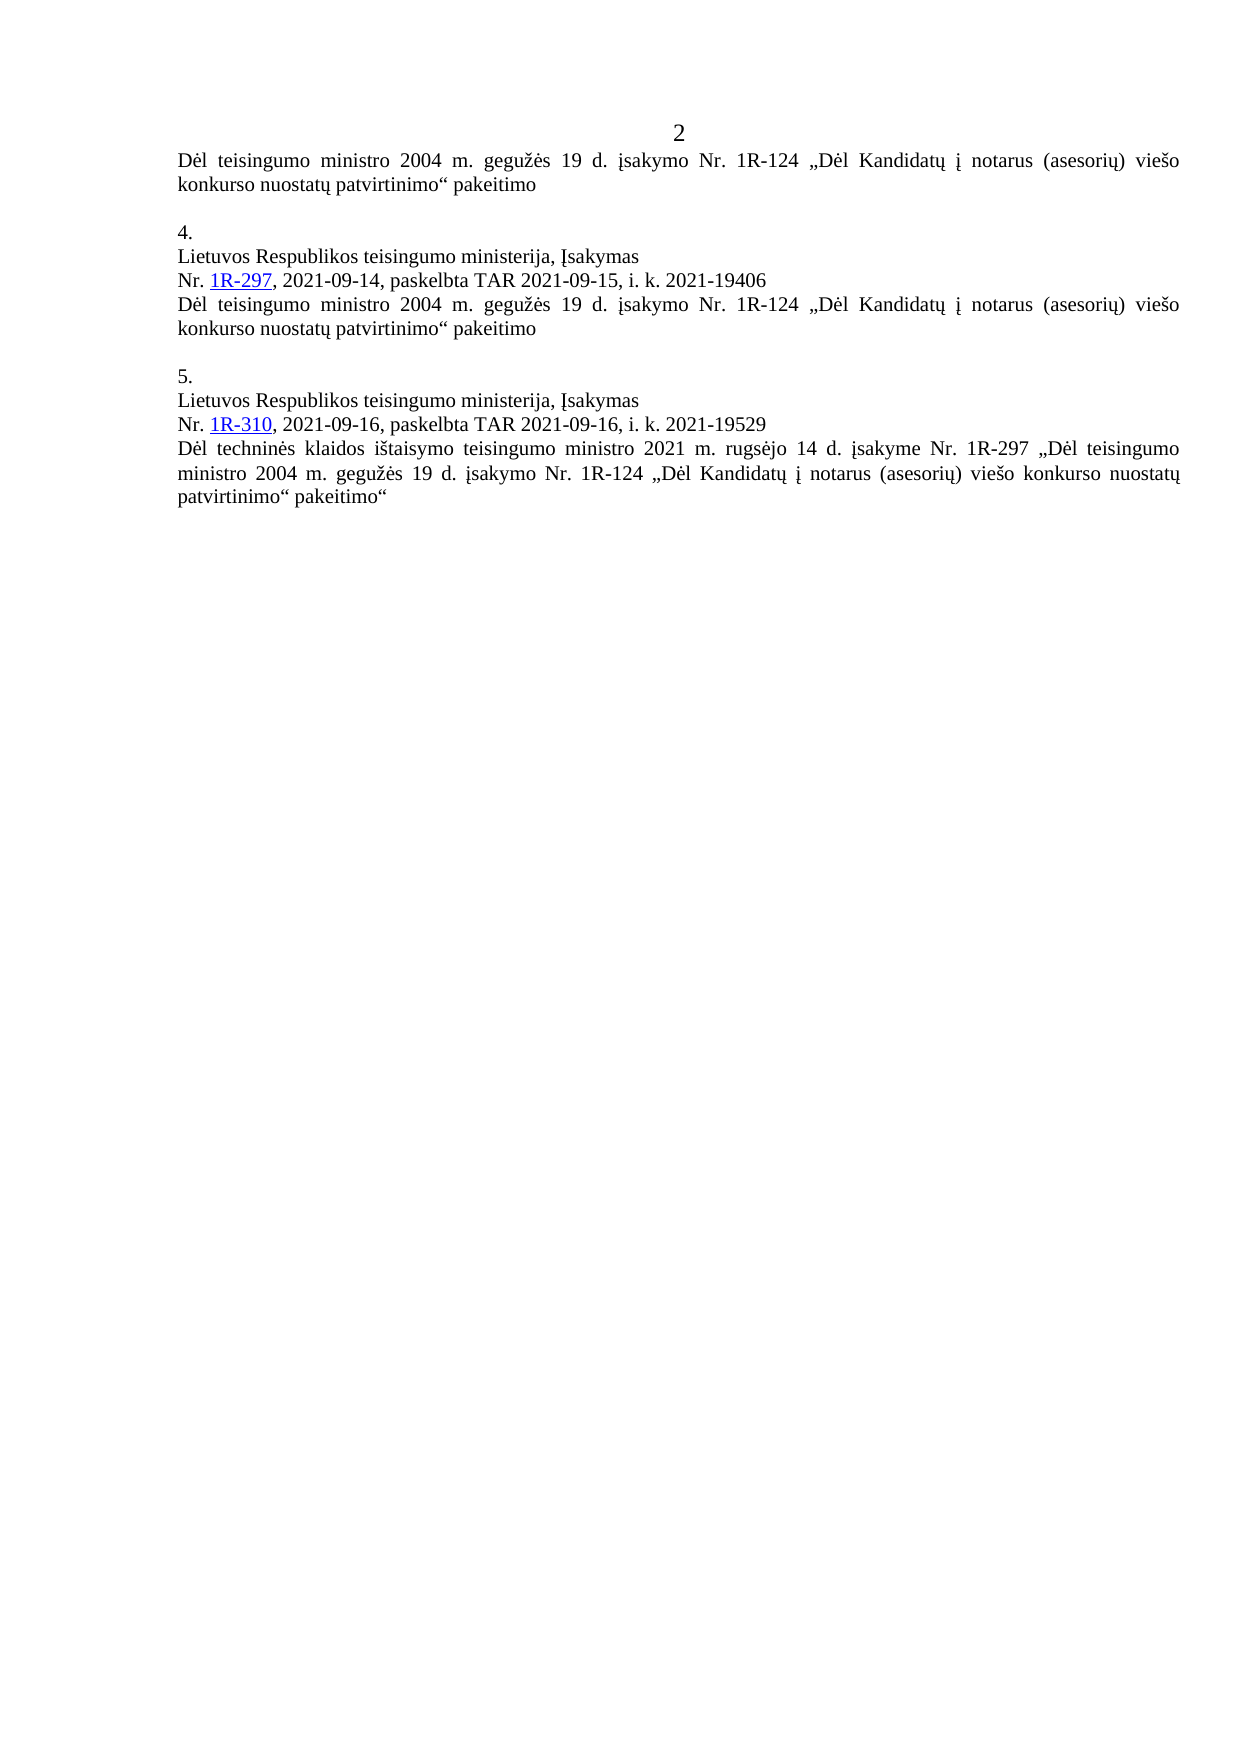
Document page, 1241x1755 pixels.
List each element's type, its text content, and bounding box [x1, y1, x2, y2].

text 4. [177, 220, 1181, 244]
text 5. [177, 364, 1181, 388]
text Dėl teisingumo ministro 2004 m. gegužės 19 d. įsakymo Nr. 1R-124 „Dėl Kandidatų į notarus (asesorių) viešo konkurso nuostatų patvirtinimo“ pakeitimo [177, 292, 1181, 340]
text Lietuvos Respublikos teisingumo ministerija, Įsakymas [177, 388, 1181, 412]
text Dėl techninės klaidos ištaisymo teisingumo ministro 2021 m. rugsėjo 14 d. įsakyme Nr. 1R-297 „Dėl teisingumo ministro 2004 m. gegužės 19 d. įsakymo Nr. 1R-124 „Dėl Kandidatų į notarus (asesorių) viešo konkurso nuostatų patvirtinimo“ pakeitimo“ [177, 436, 1181, 508]
text Lietuvos Respublikos teisingumo ministerija, Įsakymas [177, 244, 1181, 268]
text Nr. 1R-310, 2021-09-16, paskelbta TAR 2021-09-16, i. k. 2021-19529 [177, 412, 1181, 436]
text Dėl teisingumo ministro 2004 m. gegužės 19 d. įsakymo Nr. 1R-124 „Dėl Kandidatų į notarus (asesorių) viešo konkurso nuostatų patvirtinimo“ pakeitimo [177, 148, 1181, 196]
text Nr. 1R-297, 2021-09-14, paskelbta TAR 2021-09-15, i. k. 2021-19406 [177, 268, 1181, 292]
